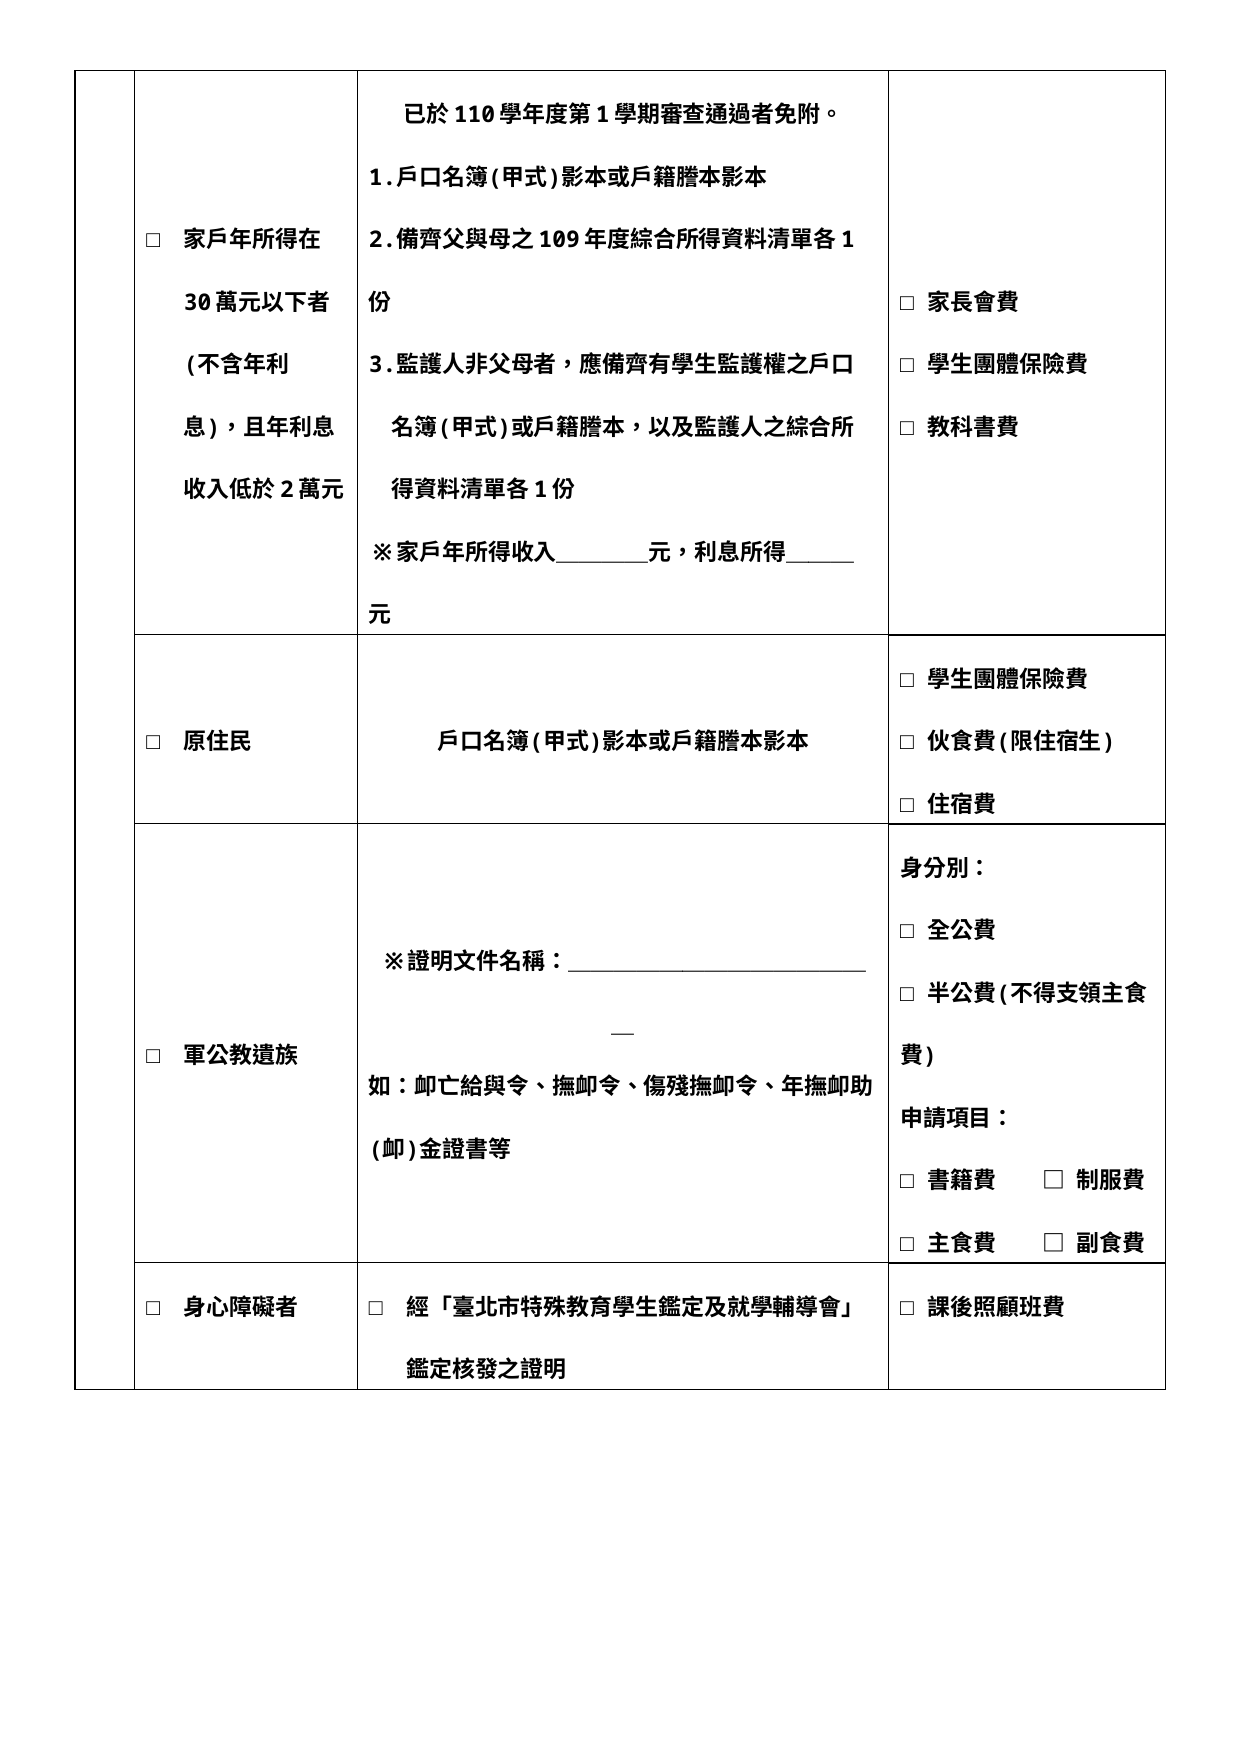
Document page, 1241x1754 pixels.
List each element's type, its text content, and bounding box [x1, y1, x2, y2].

table_cell 已於110學年度第1學期審查通過者免附。 1.戶口名簿(甲式)影本或戶籍謄本影本 2.備齊父與母之109年度綜合所得資料清單各1份 3.監護人非父母者，應備齊有學生監護權之戶口名簿(甲式)或戶籍謄本，以及監護人之綜合所得資料清單各1份 ※家戶年所得收入＿＿＿＿元，利息所得＿＿＿元 [358, 71, 888, 634]
table_cell ※證明文件名稱：＿＿＿＿＿＿＿＿＿＿＿＿＿＿ 如：卹亡給與令、撫卹令、傷殘撫卹令、年撫卹助(卹)金證書等 [358, 824, 888, 1262]
table_cell 身分別： □ 全公費 □ 半公費(不得支領主食費) 申請項目： □ 書籍費 □ 制服費 □ 主食費 □ 副食費 [889, 825, 1165, 1262]
table_cell 軍公教遺族 [135, 824, 357, 1262]
table_cell 身心障礙者 [135, 1263, 357, 1388]
table_cell 原住民 [135, 635, 357, 823]
table_cell □ 課後照顧班費 [889, 1264, 1165, 1388]
table_cell □ 家長會費 □ 學生團體保險費 □ 教科書費 [889, 71, 1165, 634]
table_cell 經「臺北市特殊教育學生鑑定及就學輔導會」鑑定核發之證明 [358, 1263, 888, 1388]
table_cell 學生身分(請家長擇一勾選) [76, 71, 134, 1388]
table_cell □ 學生團體保險費 □ 伙食費(限住宿生) □ 住宿費 [889, 636, 1165, 823]
table_cell 家戶年所得在30萬元以下者(不含年利息)，且年利息收入低於2萬元 [135, 71, 357, 634]
table_cell 戶口名簿(甲式)影本或戶籍謄本影本 [358, 635, 888, 823]
